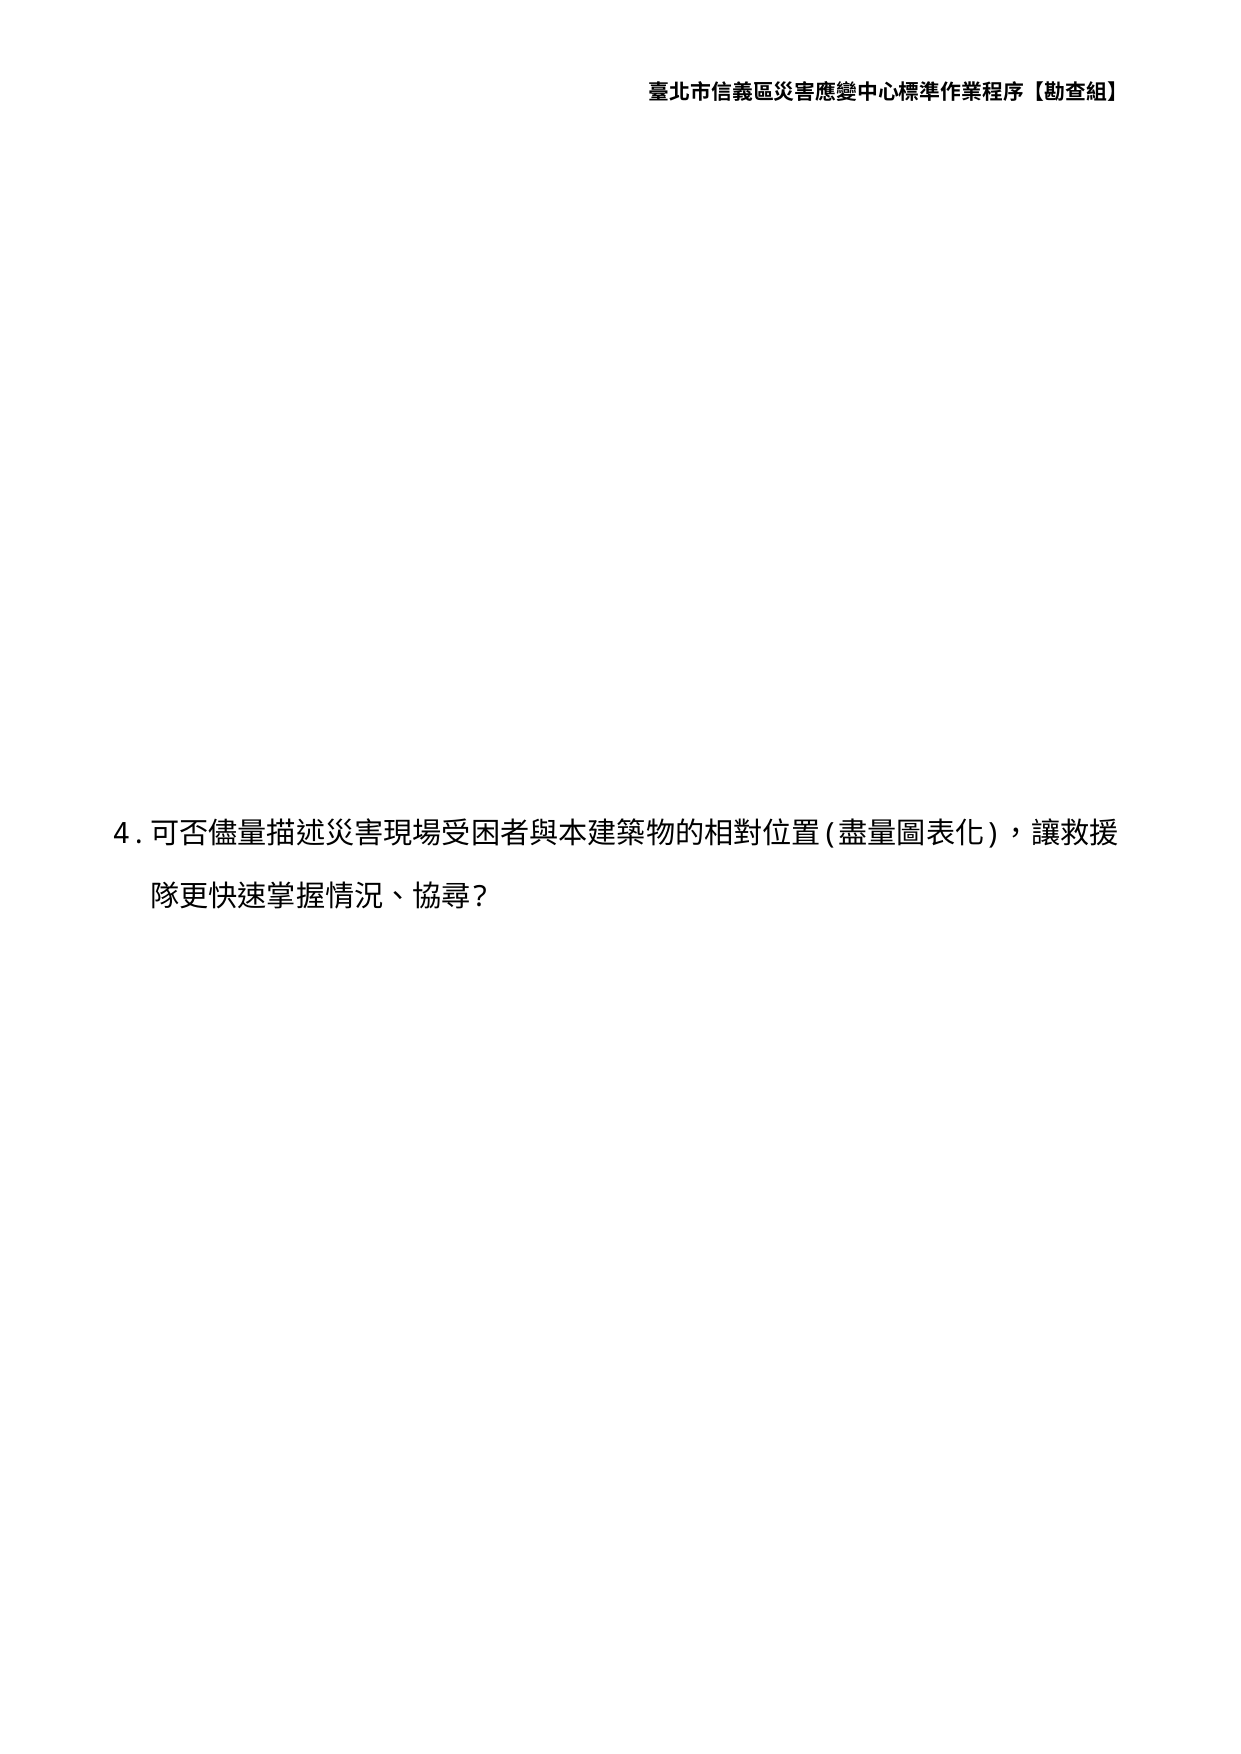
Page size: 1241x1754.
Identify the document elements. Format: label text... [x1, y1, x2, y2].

list 可否儘量描述災害現場受困者與本建築物的相對位置(盡量圖表化)，讓救援隊更快速掌握情況、協尋? [112, 789, 1128, 914]
